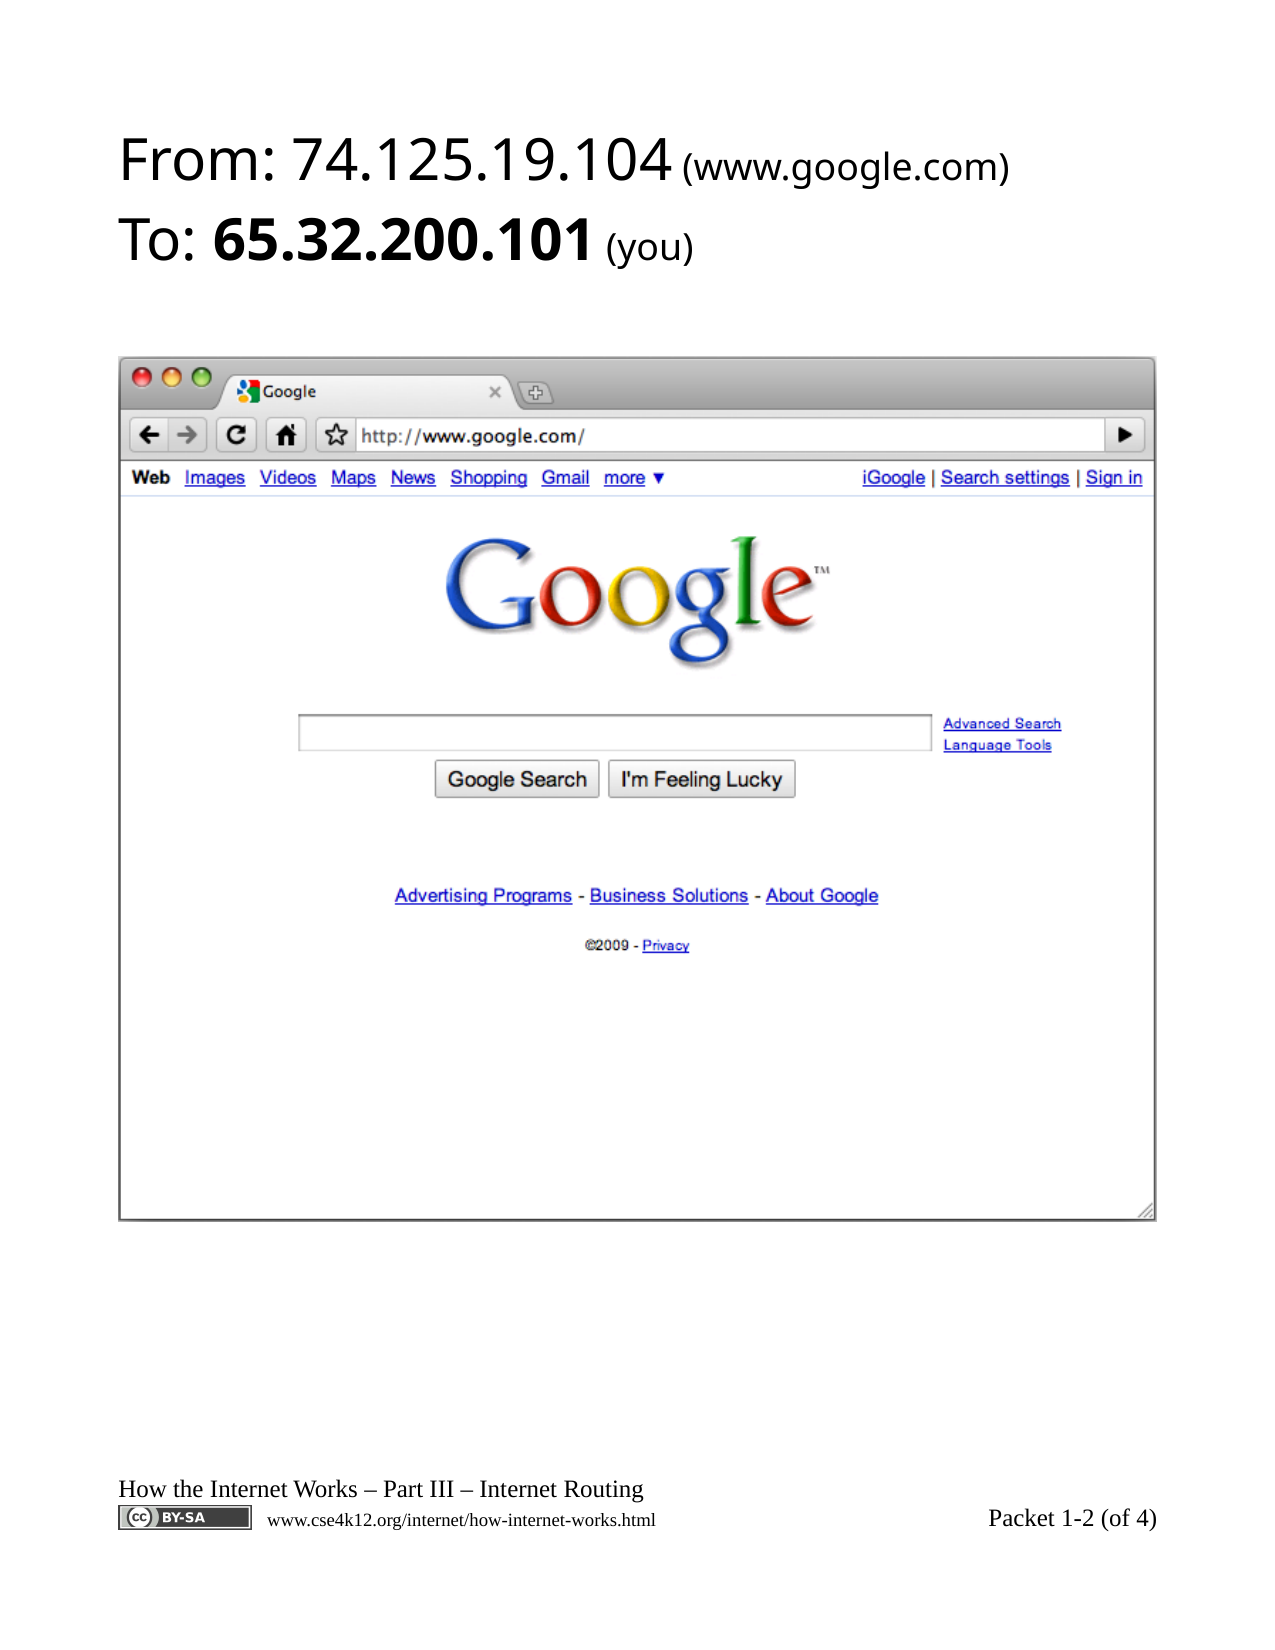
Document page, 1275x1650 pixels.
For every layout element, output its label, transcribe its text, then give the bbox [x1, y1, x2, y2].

picture [118, 356, 1157, 1222]
text From: 74.125.19.104 (www.google.com) [118, 118, 1157, 198]
text To: 65.32.200.101 (you) [118, 198, 1157, 277]
